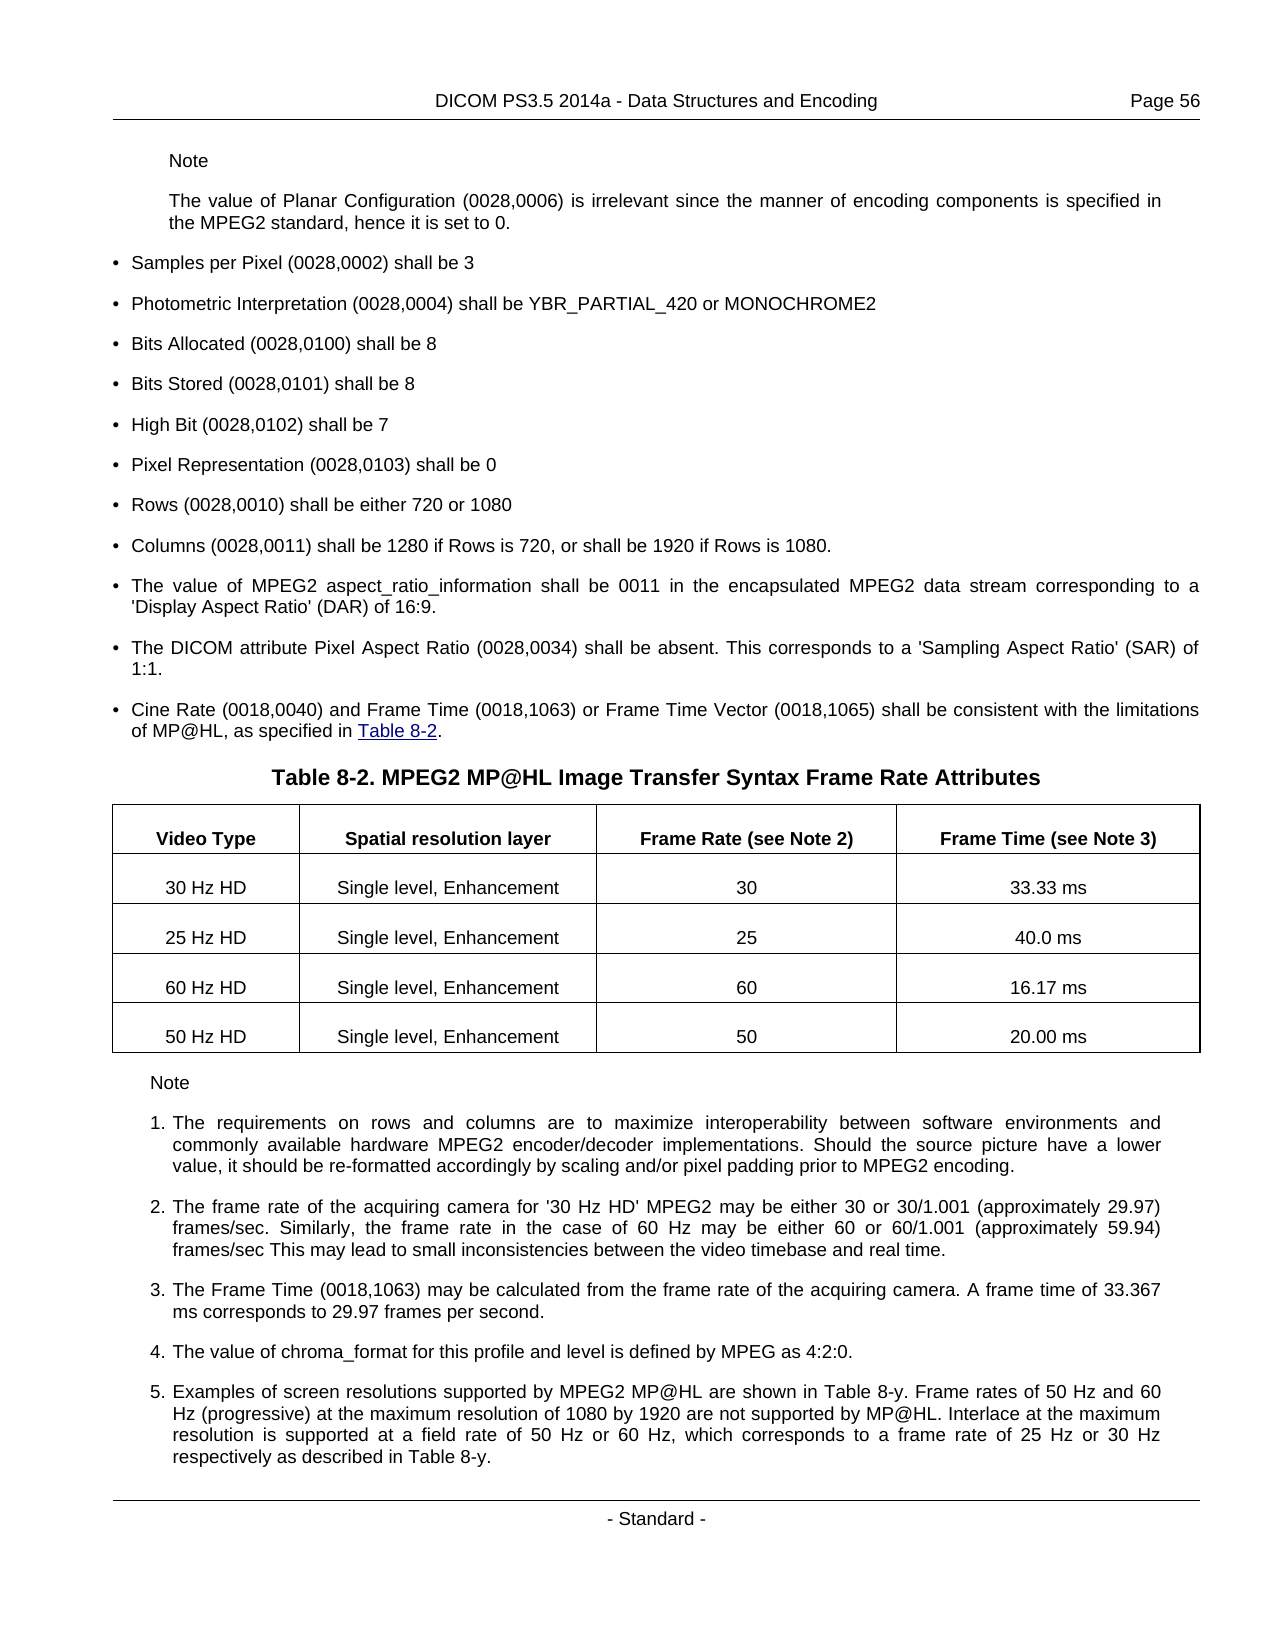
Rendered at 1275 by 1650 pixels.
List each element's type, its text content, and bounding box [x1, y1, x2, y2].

list The value of MPEG2 aspect_ratio_information shall be 0011 in the encapsulated MPEG2 data stream corresponding to a 'Display Aspect Ratio' (DAR) of 16:9. [112, 575, 1200, 618]
list Photometric Interpretation (0028,0004) shall be YBR_PARTIAL_420 or MONOCHROME2 [112, 292, 1200, 314]
list Samples per Pixel (0028,0002) shall be 3 [112, 252, 1200, 274]
table_cell Single level, Enhancement [300, 904, 596, 952]
list The DICOM attribute Pixel Aspect Ratio (0028,0034) shall be absent. This corresponds to a 'Sampling Aspect Ratio' (SAR) of 1:1. [112, 637, 1200, 680]
text Table 8-2. MPEG2 MP@HL Image Transfer Syntax Frame Rate Attributes [112, 764, 1200, 790]
list The Frame Time (0018,1063) may be calculated from the frame rate of the acquiring camera. A frame time of 33.367 ms corresponds to 29.97 frames per second. [150, 1279, 1162, 1322]
table_cell Single level, Enhancement [300, 1003, 596, 1052]
table_cell 25 Hz HD [113, 904, 299, 952]
table_cell 50 [597, 1003, 896, 1052]
table_cell Single level, Enhancement [300, 954, 596, 1002]
list Note [150, 150, 1162, 172]
table_cell 30 [597, 854, 896, 903]
text Note [150, 1072, 1162, 1093]
list Columns (0028,0011) shall be 1280 if Rows is 720, or shall be 1920 if Rows is 1080. [112, 534, 1200, 556]
table_cell 50 Hz HD [113, 1003, 299, 1052]
list The value of chroma_format for this profile and level is defined by MPEG as 4:2:0. [150, 1341, 1162, 1362]
list Pixel Representation (0028,0103) shall be 0 [112, 454, 1200, 475]
table_cell 60 Hz HD [113, 954, 299, 1002]
list Bits Allocated (0028,0100) shall be 8 [112, 333, 1200, 354]
list Examples of screen resolutions supported by MPEG2 MP@HL are shown in Table 8-y. Frame rates of 50 Hz and 60 Hz (progressive) at the maximum resolution of 1080 by 1920 are not supported by MP@HL. Interlace at the maximum resolution is supported at a field rate of 50 Hz or 60 Hz, which corresponds to a frame rate of 25 Hz or 30 Hz respectively as described in Table 8-y. [150, 1381, 1162, 1467]
table_cell 60 [597, 954, 896, 1002]
list Rows (0028,0010) shall be either 720 or 1080 [112, 494, 1200, 516]
table_header Spatial resolution layer [300, 805, 596, 853]
table_cell 33.33 ms [897, 854, 1199, 903]
list The frame rate of the acquiring camera for '30 Hz HD' MPEG2 may be either 30 or 30/1.001 (approximately 29.97) frames/sec. Similarly, the frame rate in the case of 60 Hz may be either 60 or 60/1.001 (approximately 59.94) frames/sec This may lead to small inconsistencies between the video timebase and real time. [150, 1195, 1162, 1260]
table_cell 40.0 ms [897, 904, 1199, 952]
table_header Frame Time (see Note 3) [897, 805, 1199, 853]
list High Bit (0028,0102) shall be 7 [112, 413, 1200, 435]
table_cell Single level, Enhancement [300, 854, 596, 903]
table_cell 25 [597, 904, 896, 952]
list The requirements on rows and columns are to maximize interoperability between software environments and commonly available hardware MPEG2 encoder/decoder implementations. Should the source picture have a lower value, it should be re-formatted accordingly by scaling and/or pixel padding prior to MPEG2 encoding. [150, 1112, 1162, 1177]
table_cell 20.00 ms [897, 1003, 1199, 1052]
table_cell 30 Hz HD [113, 854, 299, 903]
list Bits Stored (0028,0101) shall be 8 [112, 373, 1200, 395]
list Cine Rate (0018,0040) and Frame Time (0018,1063) or Frame Time Vector (0018,1065) shall be consistent with the limitations of MP@HL, as specified in Table 8-2. [112, 698, 1200, 742]
table_header Video Type [113, 805, 299, 853]
list The value of Planar Configuration (0028,0006) is irrelevant since the manner of encoding components is specified in the MPEG2 standard, hence it is set to 0. [150, 190, 1162, 233]
table_cell 16.17 ms [897, 954, 1199, 1002]
table_header Frame Rate (see Note 2) [597, 805, 896, 853]
